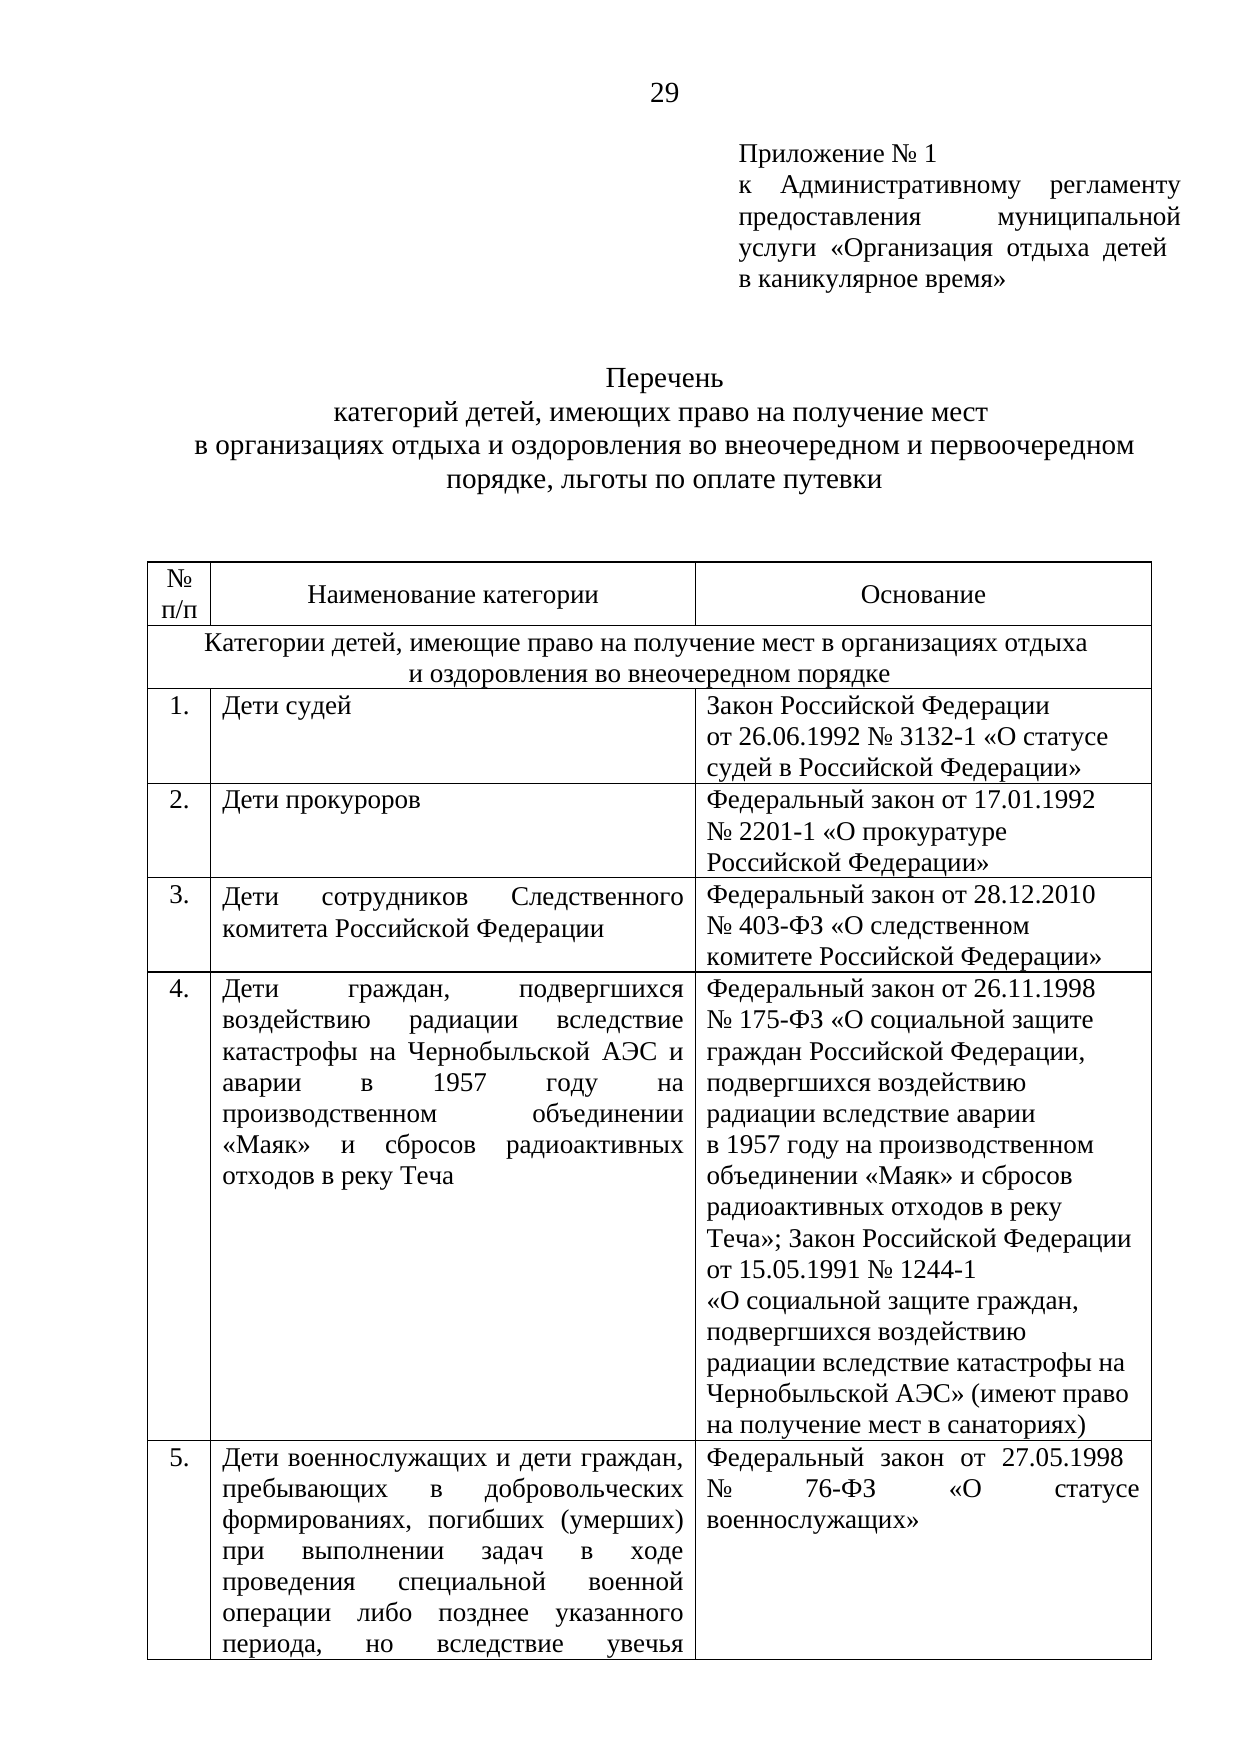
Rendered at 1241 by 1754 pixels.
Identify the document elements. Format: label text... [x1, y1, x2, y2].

table_cell Федеральный закон от 28.12.2010 № 403-ФЗ «О следственном комитете Российской Федерации» [696, 878, 1151, 971]
table_cell 2. [148, 784, 210, 877]
text категорий детей, имеющих право на получение мест в организациях отдыха и оздоровления во внеочередном и первоочередном порядке, льготы по оплате путевки [148, 394, 1181, 494]
table_cell Дети военнослужащих и дети граждан, пребывающих в добровольческих формированиях, погибших (умерших) при выполнении задач в ходе проведения специальной военной операции либо позднее указанного периода, но вследствие увечья [211, 1441, 695, 1659]
table_cell 4. [148, 973, 210, 1440]
table_cell Федеральный закон от 26.11.1998 № 175-ФЗ «О социальной защите граждан Российской Федерации, подвергшихся воздействию радиации вследствие аварии в 1957 году на производственном объединении «Маяк» и сбросов радиоактивных отходов в реку Теча»; Закон Российской Федерации от 15.05.1991 № 1244-1 «О социальной защите граждан, подвергшихся воздействию радиации вследствие катастрофы на Чернобыльской АЭС» (имеют право на получение мест в санаториях) [696, 973, 1151, 1440]
table_cell Дети судей [211, 689, 695, 782]
table_cell Закон Российской Федерации от 26.06.1992 № 3132-1 «О статусе судей в Российской Федерации» [696, 689, 1151, 782]
table_cell 3. [148, 878, 210, 971]
table_cell Дети прокуроров [211, 784, 695, 877]
text Приложение № 1 [738, 137, 1181, 168]
table_header Основание [696, 563, 1151, 625]
text к Административному регламенту предоставления муниципальной услуги «Организация отдыха детей в каникулярное время» [738, 168, 1181, 293]
table_header № п/п [148, 563, 210, 625]
text Перечень [148, 360, 1181, 394]
table_cell Федеральный закон от 27.05.1998 № 76-ФЗ «О статусе военнослужащих» [696, 1441, 1151, 1659]
table_cell Федеральный закон от 17.01.1992 № 2201-1 «О прокуратуре Российской Федерации» [696, 784, 1151, 877]
table_cell Дети сотрудников Следственного комитета Российской Федерации [211, 878, 695, 971]
table_cell Категории детей, имеющие право на получение мест в организациях отдыха и оздоровления во внеочередном порядке [148, 626, 1151, 688]
table_cell 5. [148, 1441, 210, 1659]
table_cell Дети граждан, подвергшихся воздействию радиации вследствие катастрофы на Чернобыльской АЭС и аварии в 1957 году на производственном объединении «Маяк» и сбросов радиоактивных отходов в реку Теча [211, 973, 695, 1440]
table_header Наименование категории [211, 563, 695, 625]
table_cell 1. [148, 689, 210, 782]
